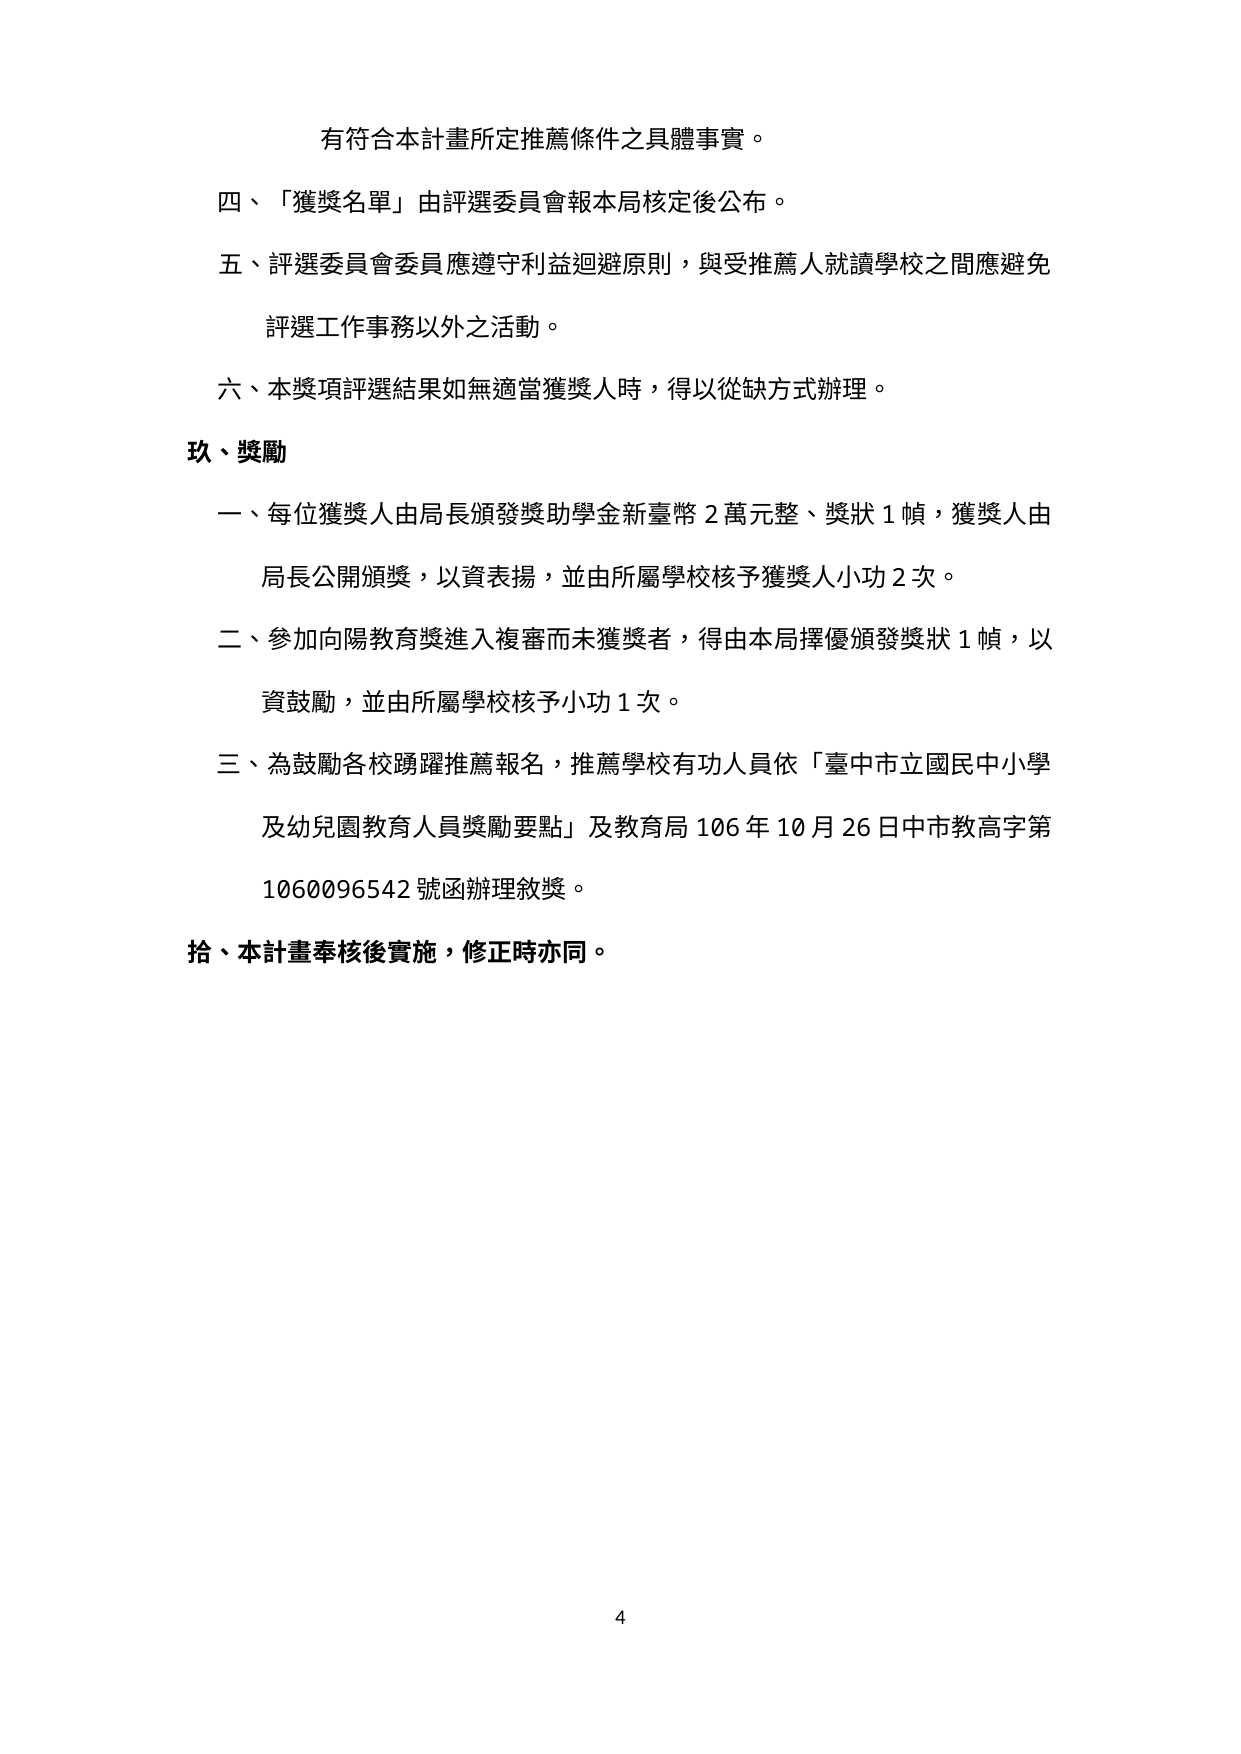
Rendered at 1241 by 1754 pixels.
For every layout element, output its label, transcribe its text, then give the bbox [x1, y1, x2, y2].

text 拾、本計畫奉核後實施，修正時亦同。 [187, 909, 1053, 971]
text 玖、獎勵 [187, 409, 1053, 471]
text 三、為鼓勵各校踴躍推薦報名，推薦學校有功人員依「臺中市立國民中小學及幼兒園教育人員獎勵要點」及教育局106年10月26日中市教高字第1060096542號函辦理敘獎。 [216, 721, 1053, 909]
text 五、評選委員會委員應遵守利益迴避原則，與受推薦人就讀學校之間應避免評選工作事務以外之活動。 [218, 221, 1053, 346]
text 四、「獲獎名單」由評選委員會報本局核定後公布。 [217, 159, 1053, 221]
text 六、本獎項評選結果如無適當獲獎人時，得以從缺方式辦理。 [217, 346, 1053, 409]
text 二、參加向陽教育獎進入複審而未獲獎者，得由本局擇優頒發獎狀1幀，以資鼓勵，並由所屬學校核予小功1次。 [217, 596, 1053, 721]
text 一、每位獲獎人由局長頒發獎助學金新臺幣2萬元整、獎狀1幀，獲獎人由局長公開頒獎，以資表揚，並由所屬學校核予獲獎人小功2次。 [217, 471, 1053, 596]
text 有符合本計畫所定推薦條件之具體事實。 [261, 96, 1053, 159]
